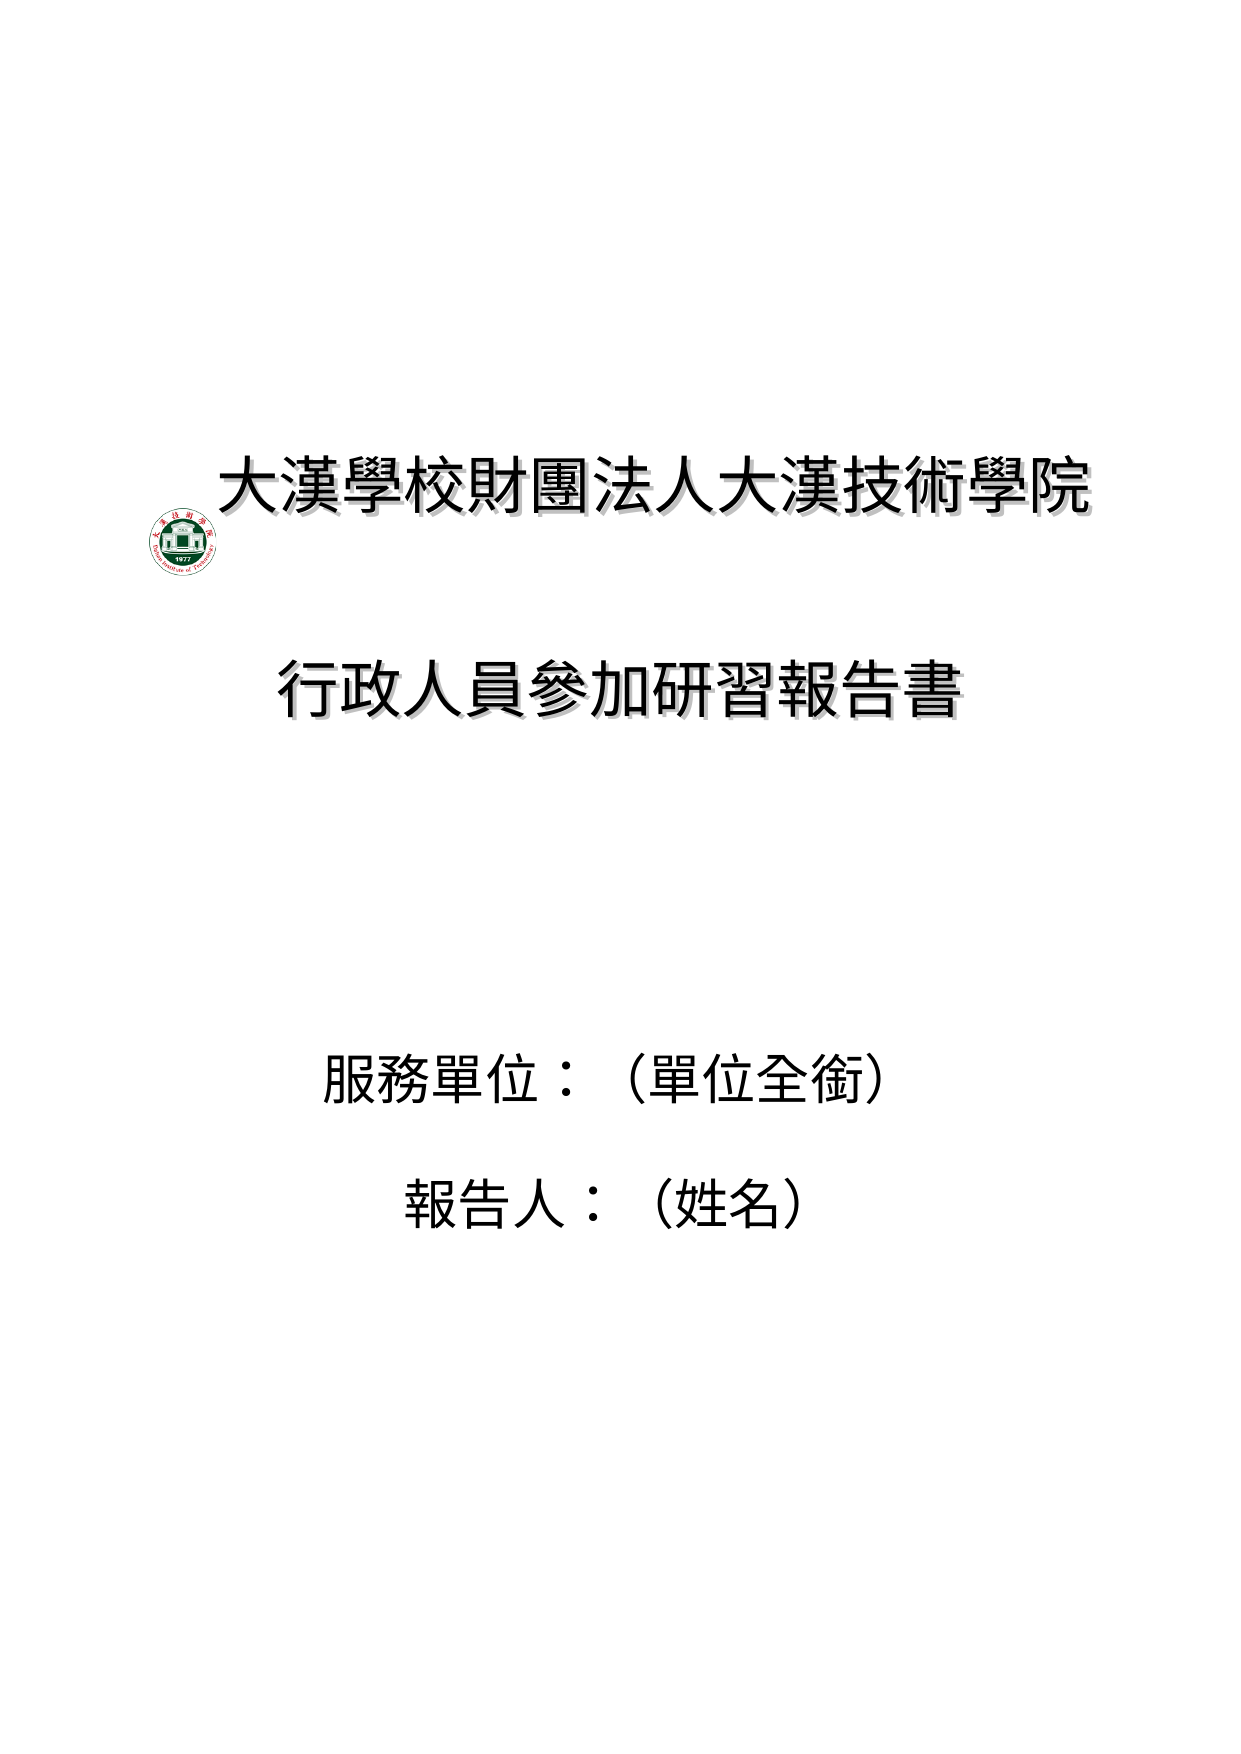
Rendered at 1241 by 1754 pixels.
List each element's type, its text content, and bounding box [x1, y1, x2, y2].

text 大漢學校財團法人大漢技術學院 [118, 402, 1122, 589]
text 行政人員參加研習報告書 [118, 612, 1122, 737]
text 服務單位：（單位全銜） [118, 1003, 1122, 1128]
text 報告人：（姓名） [118, 1128, 1122, 1253]
